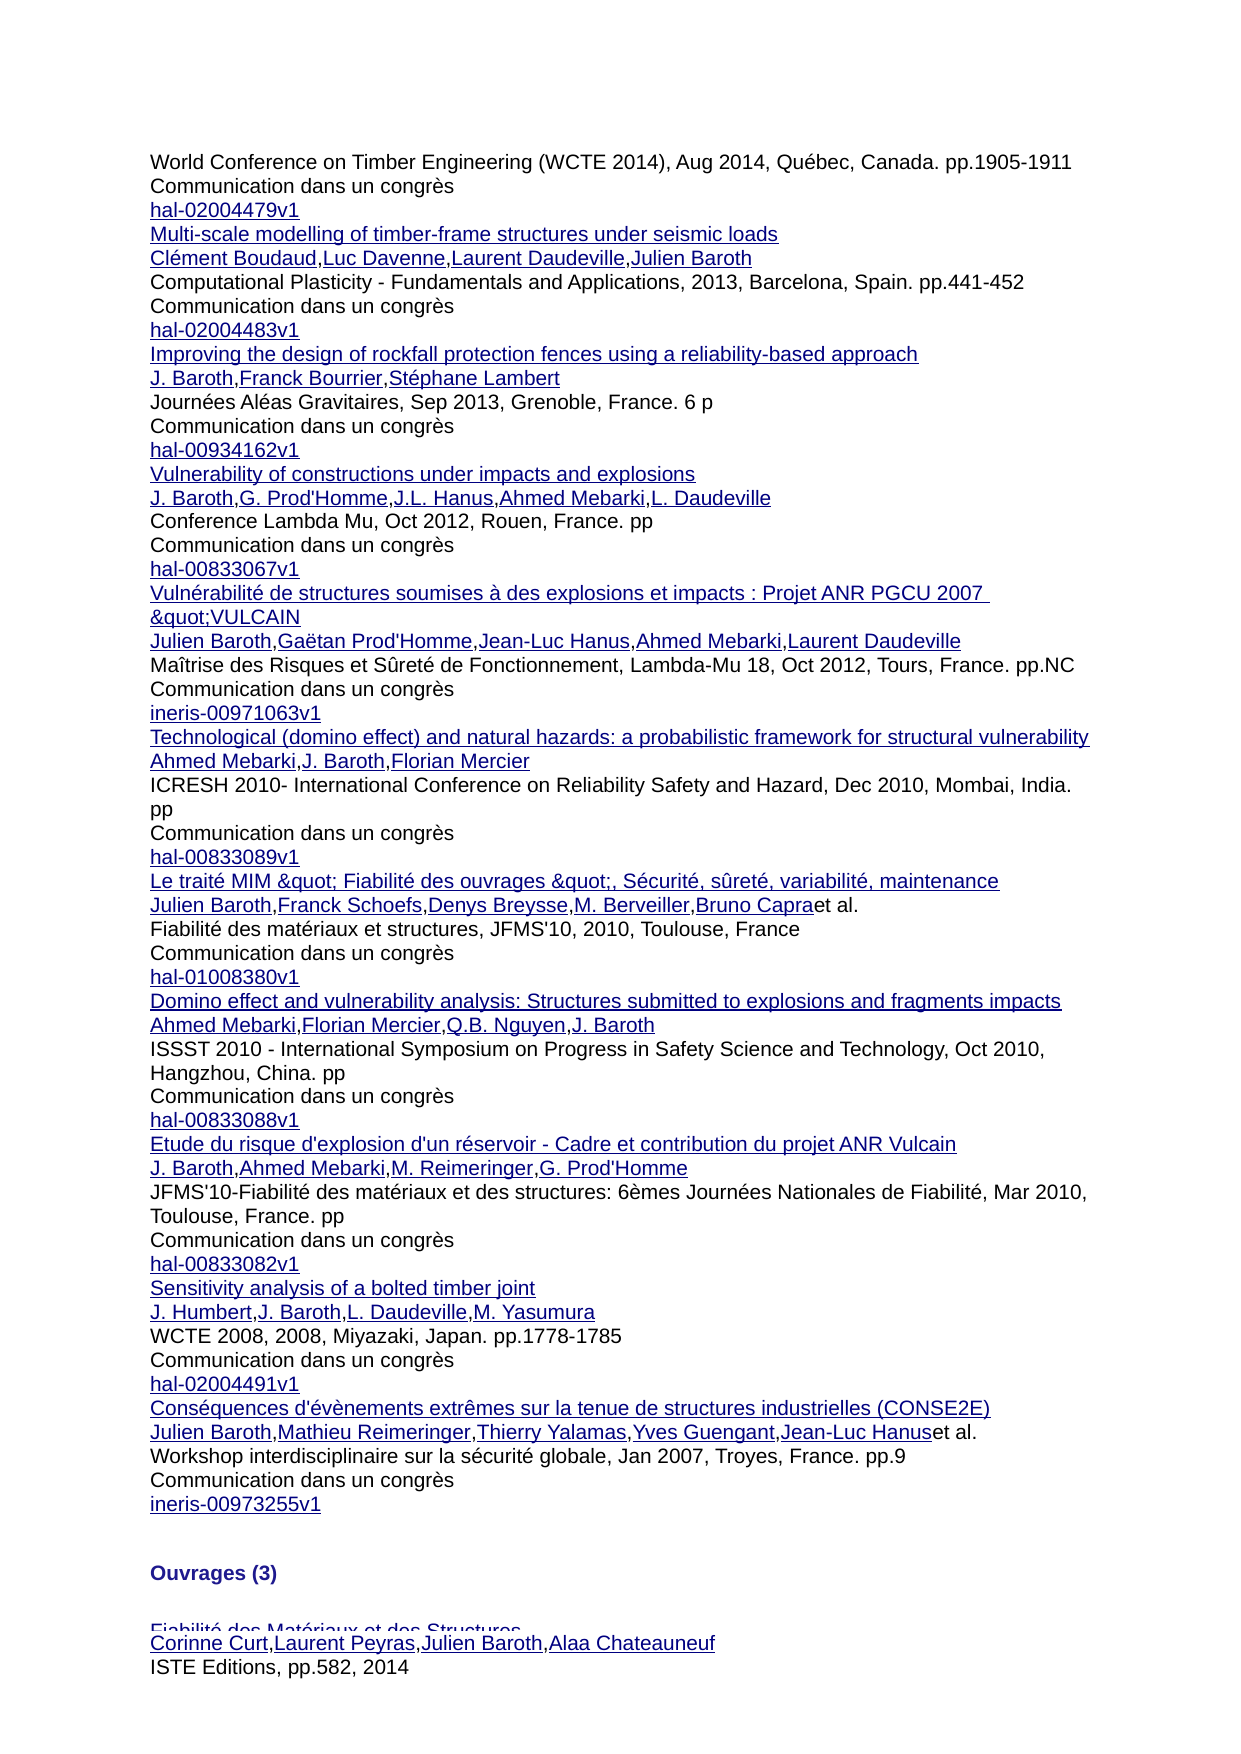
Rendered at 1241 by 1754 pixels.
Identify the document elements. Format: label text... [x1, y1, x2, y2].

table_cell Domino effect and vulnerability analysis: Structures submitted to explosions and fragments impacts Ahmed Mebarki,Florian Mercier,Q.B. Nguyen,J. Baroth ISSST 2010 - International Symposium on Progress in Safety Science and Technology, Oct 2010, Hangzhou, China. pp Communication dans un congrès hal-00833088v1 [150, 989, 1090, 1132]
subtitle Ouvrages (3) [150, 1560, 1090, 1584]
table_header Fiabilité des Matériaux et des Structures Corinne Curt,Laurent Peyras,Julien Baroth,Alaa Chateauneuf ISTE Editions, pp.582, 2014 [150, 1619, 1090, 1679]
table_cell Vulnérabilité de structures soumises à des explosions et impacts : Projet ANR PGCU 2007 &quot;VULCAIN Julien Baroth,Gaëtan Prod'Homme,Jean-Luc Hanus,Ahmed Mebarki,Laurent Daudeville Maîtrise des Risques et Sûreté de Fonctionnement, Lambda-Mu 18, Oct 2012, Tours, France. pp.NC Communication dans un congrès ineris-00971063v1 [150, 581, 1090, 725]
table_cell Improving the design of rockfall protection fences using a reliability-based approach J. Baroth,Franck Bourrier,Stéphane Lambert Journées Aléas Gravitaires, Sep 2013, Grenoble, France. 6 p Communication dans un congrès hal-00934162v1 [150, 342, 1090, 461]
table_cell Conséquences d'évènements extrêmes sur la tenue de structures industrielles (CONSE2E) Julien Baroth,Mathieu Reimeringer,Thierry Yalamas,Yves Guengant,Jean-Luc Hanuset al. Workshop interdisciplinaire sur la sécurité globale, Jan 2007, Troyes, France. pp.9 Communication dans un congrès ineris-00973255v1 [150, 1396, 1090, 1516]
table_cell Vulnerability of constructions under impacts and explosions J. Baroth,G. Prod'Homme,J.L. Hanus,Ahmed Mebarki,L. Daudeville Conference Lambda Mu, Oct 2012, Rouen, France. pp Communication dans un congrès hal-00833067v1 [150, 461, 1090, 581]
table_cell Ahmed Mebarki,J. Baroth,Florian Mercier ICRESH 2010- International Conference on Reliability Safety and Hazard, Dec 2010, Mombai, India. pp Communication dans un congrès hal-00833089v1 [150, 747, 1090, 869]
table_cell World Conference on Timber Engineering (WCTE 2014), Aug 2014, Québec, Canada. pp.1905-1911 Communication dans un congrès hal-02004479v1 [150, 150, 1090, 222]
table_cell Multi-scale modelling of timber-frame structures under seismic loads Clément Boudaud,Luc Davenne,Laurent Daudeville,Julien Baroth Computational Plasticity - Fundamentals and Applications, 2013, Barcelona, Spain. pp.441-452 Communication dans un congrès hal-02004483v1 [150, 222, 1090, 342]
table_cell Technological (domino effect) and natural hazards: a probabilistic framework for structural vulnerability [150, 725, 1090, 746]
table_cell Le traité MIM &quot; Fiabilité des ouvrages &quot;, Sécurité, sûreté, variabilité, maintenance Julien Baroth,Franck Schoefs,Denys Breysse,M. Berveiller,Bruno Capraet al. Fiabilité des matériaux et structures, JFMS'10, 2010, Toulouse, France Communication dans un congrès hal-01008380v1 [150, 869, 1090, 988]
table_cell Sensitivity analysis of a bolted timber joint J. Humbert,J. Baroth,L. Daudeville,M. Yasumura WCTE 2008, 2008, Miyazaki, Japan. pp.1778-1785 Communication dans un congrès hal-02004491v1 [150, 1276, 1090, 1396]
table_cell Etude du risque d'explosion d'un réservoir - Cadre et contribution du projet ANR Vulcain J. Baroth,Ahmed Mebarki,M. Reimeringer,G. Prod'Homme JFMS'10-Fiabilité des matériaux et des structures: 6èmes Journées Nationales de Fiabilité, Mar 2010, Toulouse, France. pp Communication dans un congrès hal-00833082v1 [150, 1132, 1090, 1276]
